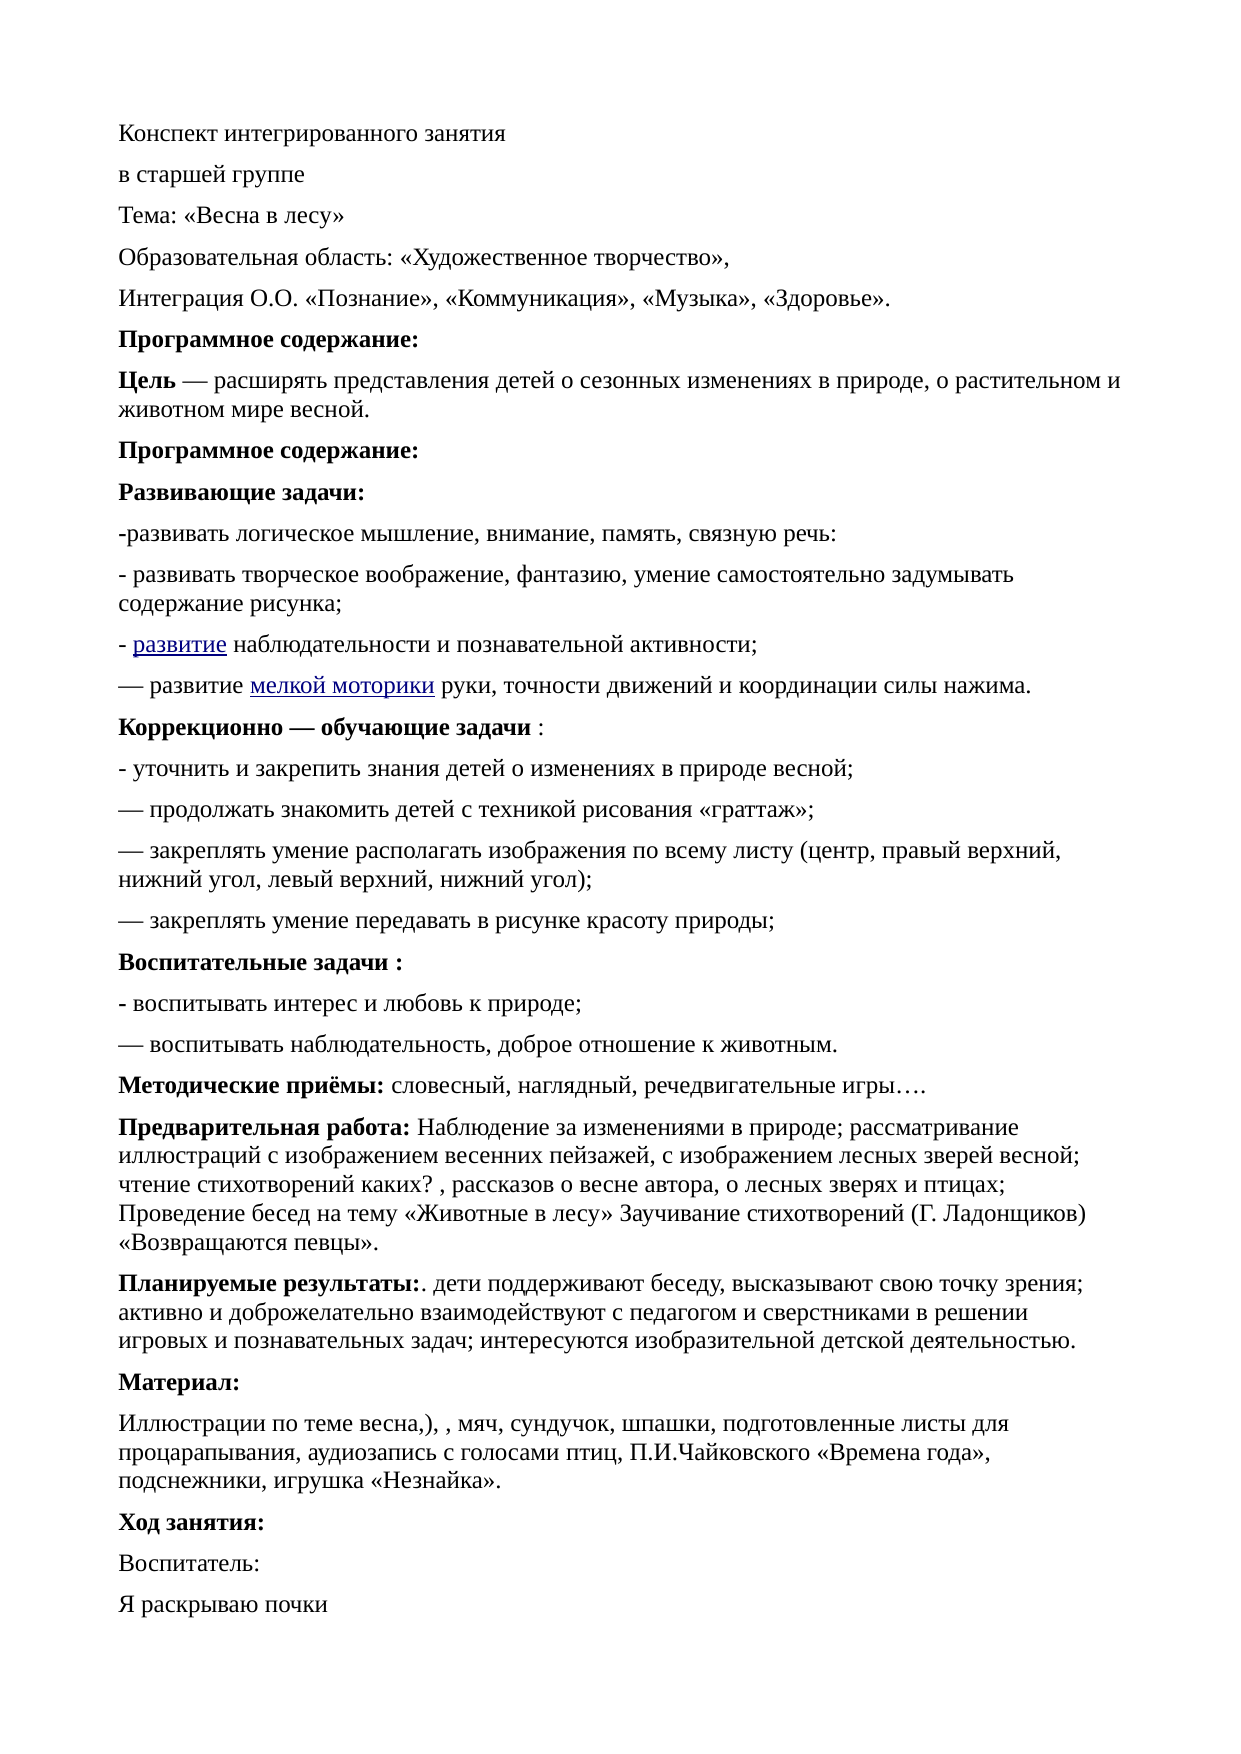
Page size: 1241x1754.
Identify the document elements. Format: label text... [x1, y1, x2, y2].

text Конспект интегрированного занятия [118, 118, 1122, 147]
text Коррекционно — обучающие задачи : [118, 712, 1122, 741]
text — продолжать знакомить детей с техникой рисования «граттаж»; [118, 794, 1122, 823]
text Материал: [118, 1367, 1122, 1396]
text -развивать логическое мышление, внимание, память, связную речь: [118, 518, 1122, 547]
text — закреплять умение располагать изображения по всему листу (центр, правый верхний, нижний угол, левый верхний, нижний угол); [118, 836, 1122, 893]
text Методические приёмы: словесный, наглядный, речедвигательные игры…. [118, 1071, 1122, 1099]
text — развитие мелкой моторики руки, точности движений и координации силы нажима. [118, 671, 1122, 699]
text в старшей группе [118, 159, 1122, 188]
text Планируемые результаты:. дети поддерживают беседу, высказывают свою точку зрения; активно и доброжелательно взаимодействуют с педагогом и сверстниками в решении игровых и познавательных задач; интересуются изобразительной детской деятельностью. [118, 1268, 1122, 1354]
text Образовательная область: «Художественное творчество», [118, 242, 1122, 271]
text Воспитательные задачи : [118, 947, 1122, 976]
text Цель — расширять представления детей о сезонных изменениях в природе, о растительном и животном мире весной. [118, 366, 1122, 423]
text - развитие наблюдательности и познавательной активности; [118, 629, 1122, 658]
text — воспитывать наблюдательность, доброе отношение к животным. [118, 1029, 1122, 1058]
text Я раскрываю почки [118, 1589, 1122, 1618]
text Интеграция О.О. «Познание», «Коммуникация», «Музыка», «Здоровье». [118, 283, 1122, 312]
text - уточнить и закрепить знания детей о изменениях в природе весной; [118, 753, 1122, 782]
text Развивающие задачи: [118, 477, 1122, 506]
text Тема: «Весна в лесу» [118, 201, 1122, 229]
text - воспитывать интерес и любовь к природе; [118, 988, 1122, 1017]
text — закреплять умение передавать в рисунке красоту природы; [118, 906, 1122, 934]
text Ход занятия: [118, 1507, 1122, 1536]
text Воспитатель: [118, 1548, 1122, 1577]
text Программное содержание: [118, 324, 1122, 353]
text Предварительная работа: Наблюдение за изменениями в природе; рассматривание иллюстраций с изображением весенних пейзажей, с изображением лесных зверей весной; чтение стихотворений каких? , рассказов о весне автора, о лесных зверях и птицах; Проведение бесед на тему «Животные в лесу» Заучивание стихотворений (Г. Ладонщиков) «Возвращаются певцы». [118, 1112, 1122, 1256]
text - развивать творческое воображение, фантазию, умение самостоятельно задумывать содержание рисунка; [118, 559, 1122, 617]
text Программное содержание: [118, 436, 1122, 464]
text Иллюстрации по теме весна,), , мяч, сундучок, шпашки, подготовленные листы для процарапывания, аудиозапись с голосами птиц, П.И.Чайковского «Времена года», подснежники, игрушка «Незнайка». [118, 1408, 1122, 1494]
